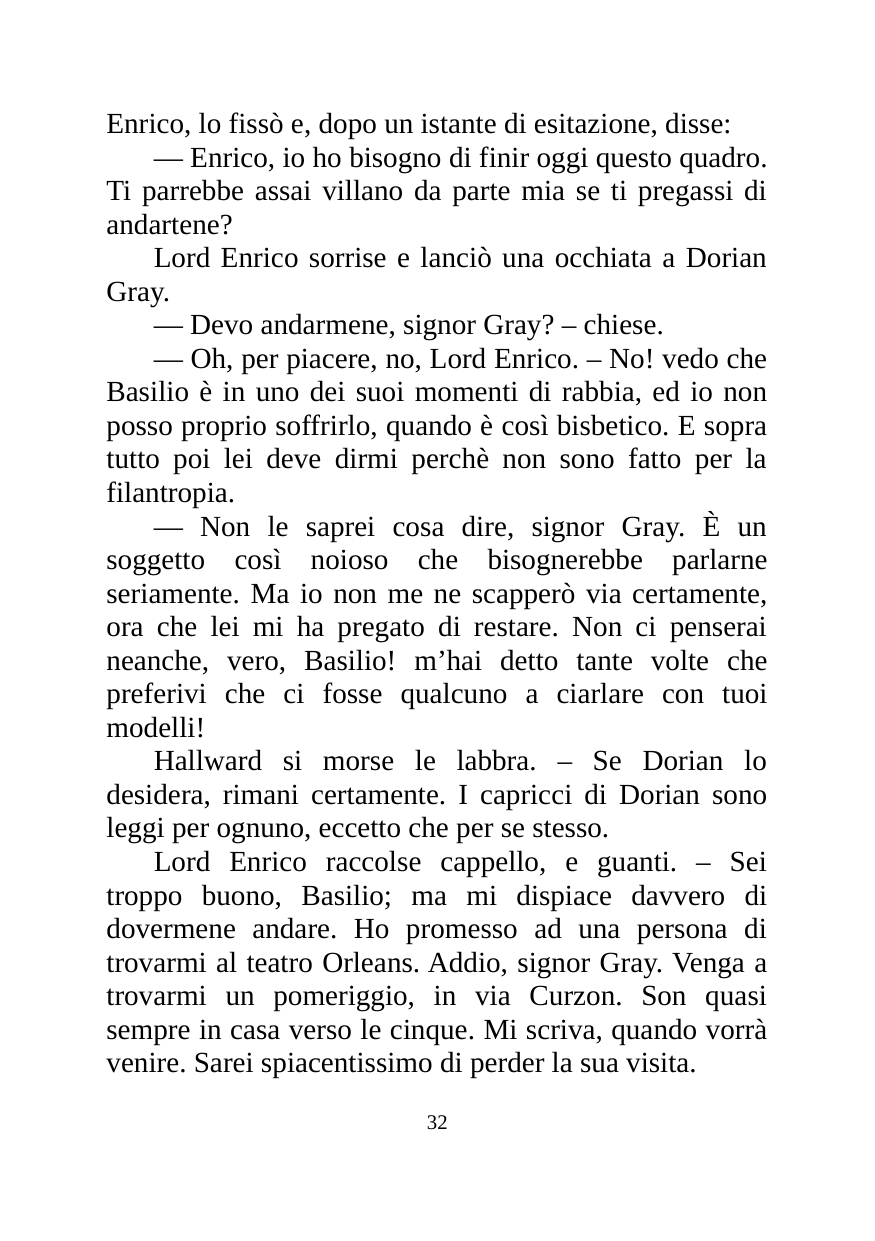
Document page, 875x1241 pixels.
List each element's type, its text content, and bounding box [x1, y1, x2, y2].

text Enrico, lo fissò e, dopo un istante di esitazione, disse: [106, 106, 768, 140]
text Lord Enrico sorrise e lanciò una occhiata a Dorian Gray. [106, 240, 768, 307]
text — Oh, per piacere, no, Lord Enrico. – No! vedo che Basilio è in uno dei suoi momenti di rabbia, ed io non posso proprio soffrirlo, quando è così bisbetico. E sopra tutto poi lei deve dirmi perchè non sono fatto per la filantropia. [106, 341, 768, 509]
text Hallward si morse le labbra. – Se Dorian lo desidera, rimani certamente. I capricci di Dorian sono leggi per ognuno, eccetto che per se stesso. [106, 743, 768, 844]
text Lord Enrico raccolse cappello, e guanti. – Sei troppo buono, Basilio; ma mi dispiace davvero di dovermene andare. Ho promesso ad una persona di trovarmi al teatro Orleans. Addio, signor Gray. Venga a trovarmi un pomeriggio, in via Curzon. Son quasi sempre in casa verso le cinque. Mi scriva, quando vorrà venire. Sarei spiacentissimo di perder la sua visita. [106, 844, 768, 1079]
text — Enrico, io ho bisogno di finir oggi questo quadro. Ti parrebbe assai villano da parte mia se ti pregassi di andartene? [106, 140, 768, 240]
text — Devo andarmene, signor Gray? – chiese. [106, 307, 768, 341]
text — Non le saprei cosa dire, signor Gray. È un soggetto così noioso che bisognerebbe parlarne seriamente. Ma io non me ne scapperò via certamente, ora che lei mi ha pregato di restare. Non ci penserai neanche, vero, Basilio! m’hai detto tante volte che preferivi che ci fosse qualcuno a ciarlare con tuoi modelli! [106, 509, 768, 743]
